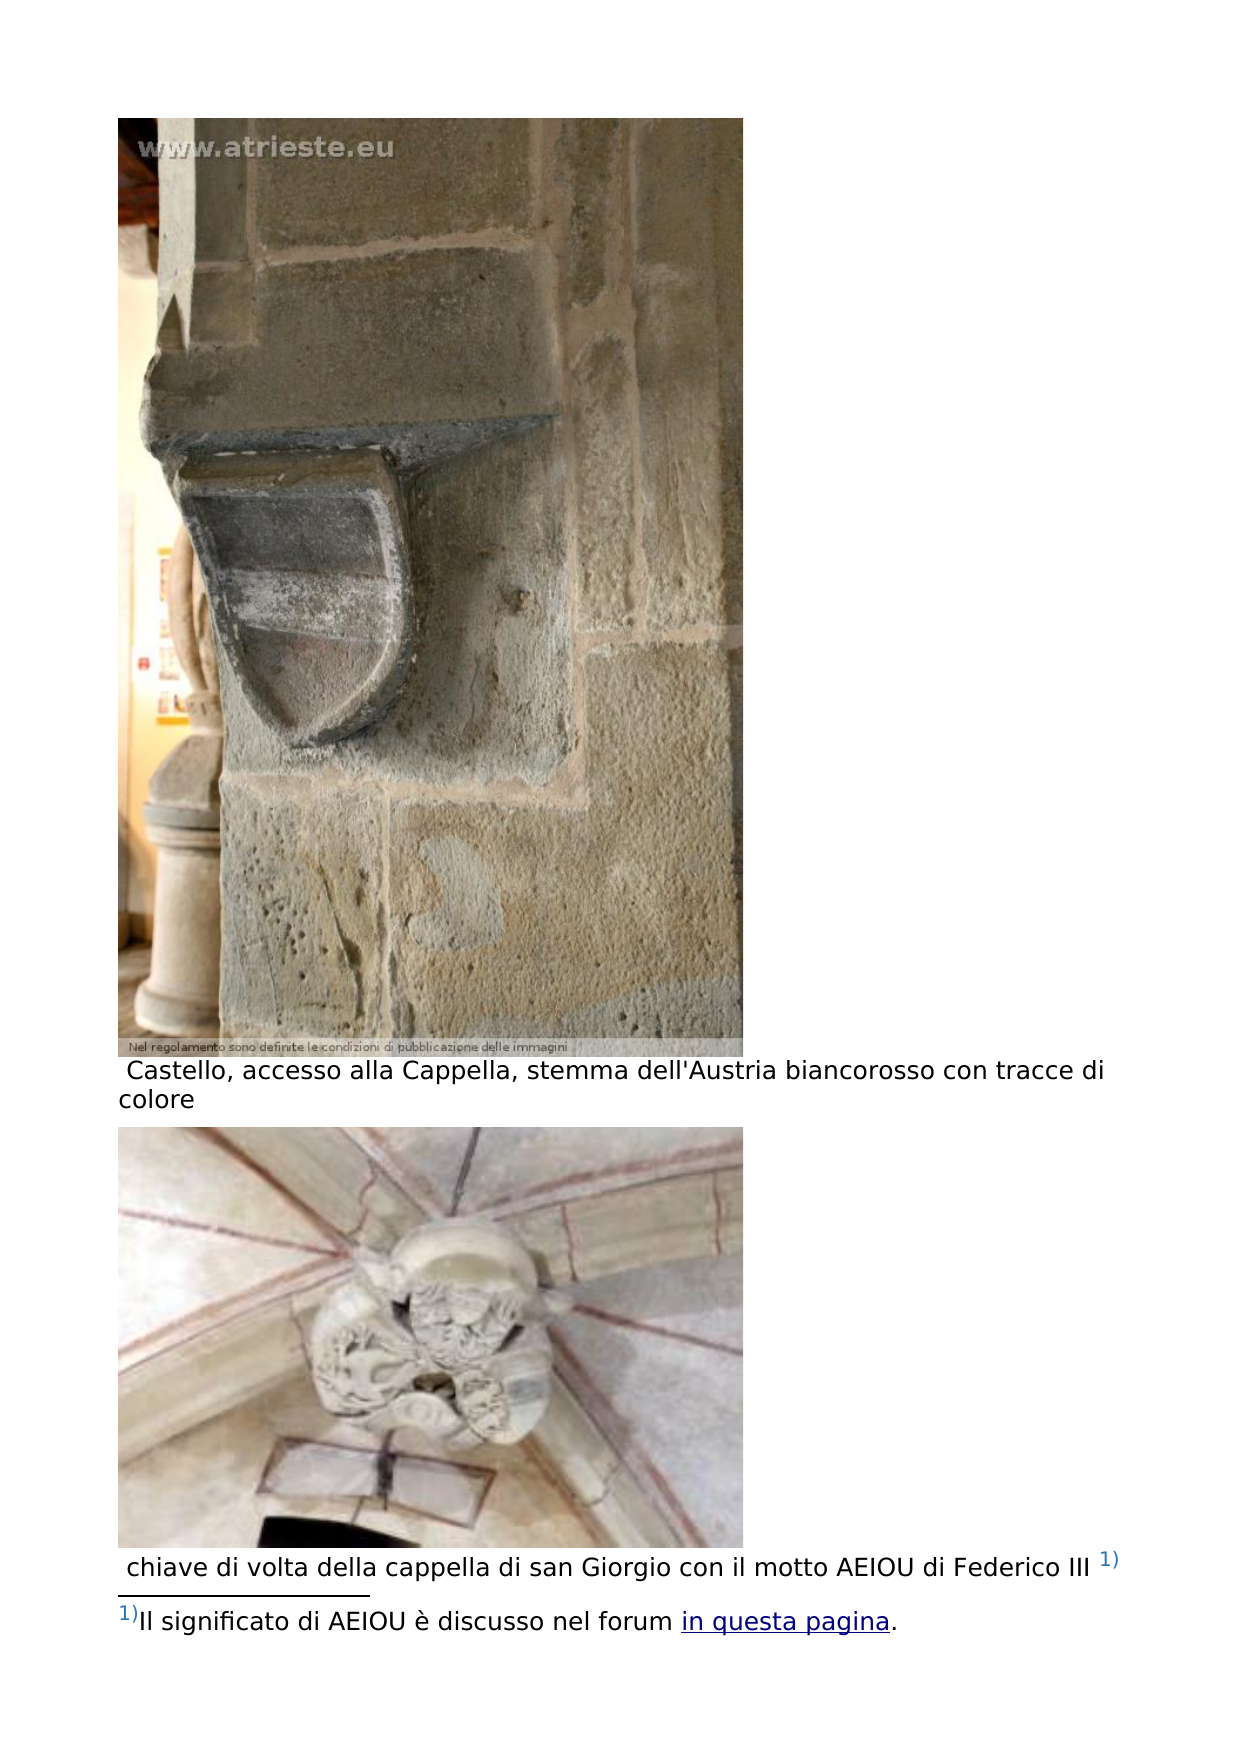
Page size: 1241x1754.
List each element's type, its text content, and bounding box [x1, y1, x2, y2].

text Castello, accesso alla Cappella, stemma dell'Austria biancorosso con tracce di colore [118, 118, 1122, 1114]
text Il significato di AEIOU è discusso nel forum in questa pagina. [118, 1602, 1122, 1636]
picture [118, 118, 744, 1057]
text chiave di volta della cappella di san Giorgio con il motto AEIOU di Federico III [118, 1127, 1122, 1582]
picture [118, 1127, 744, 1548]
